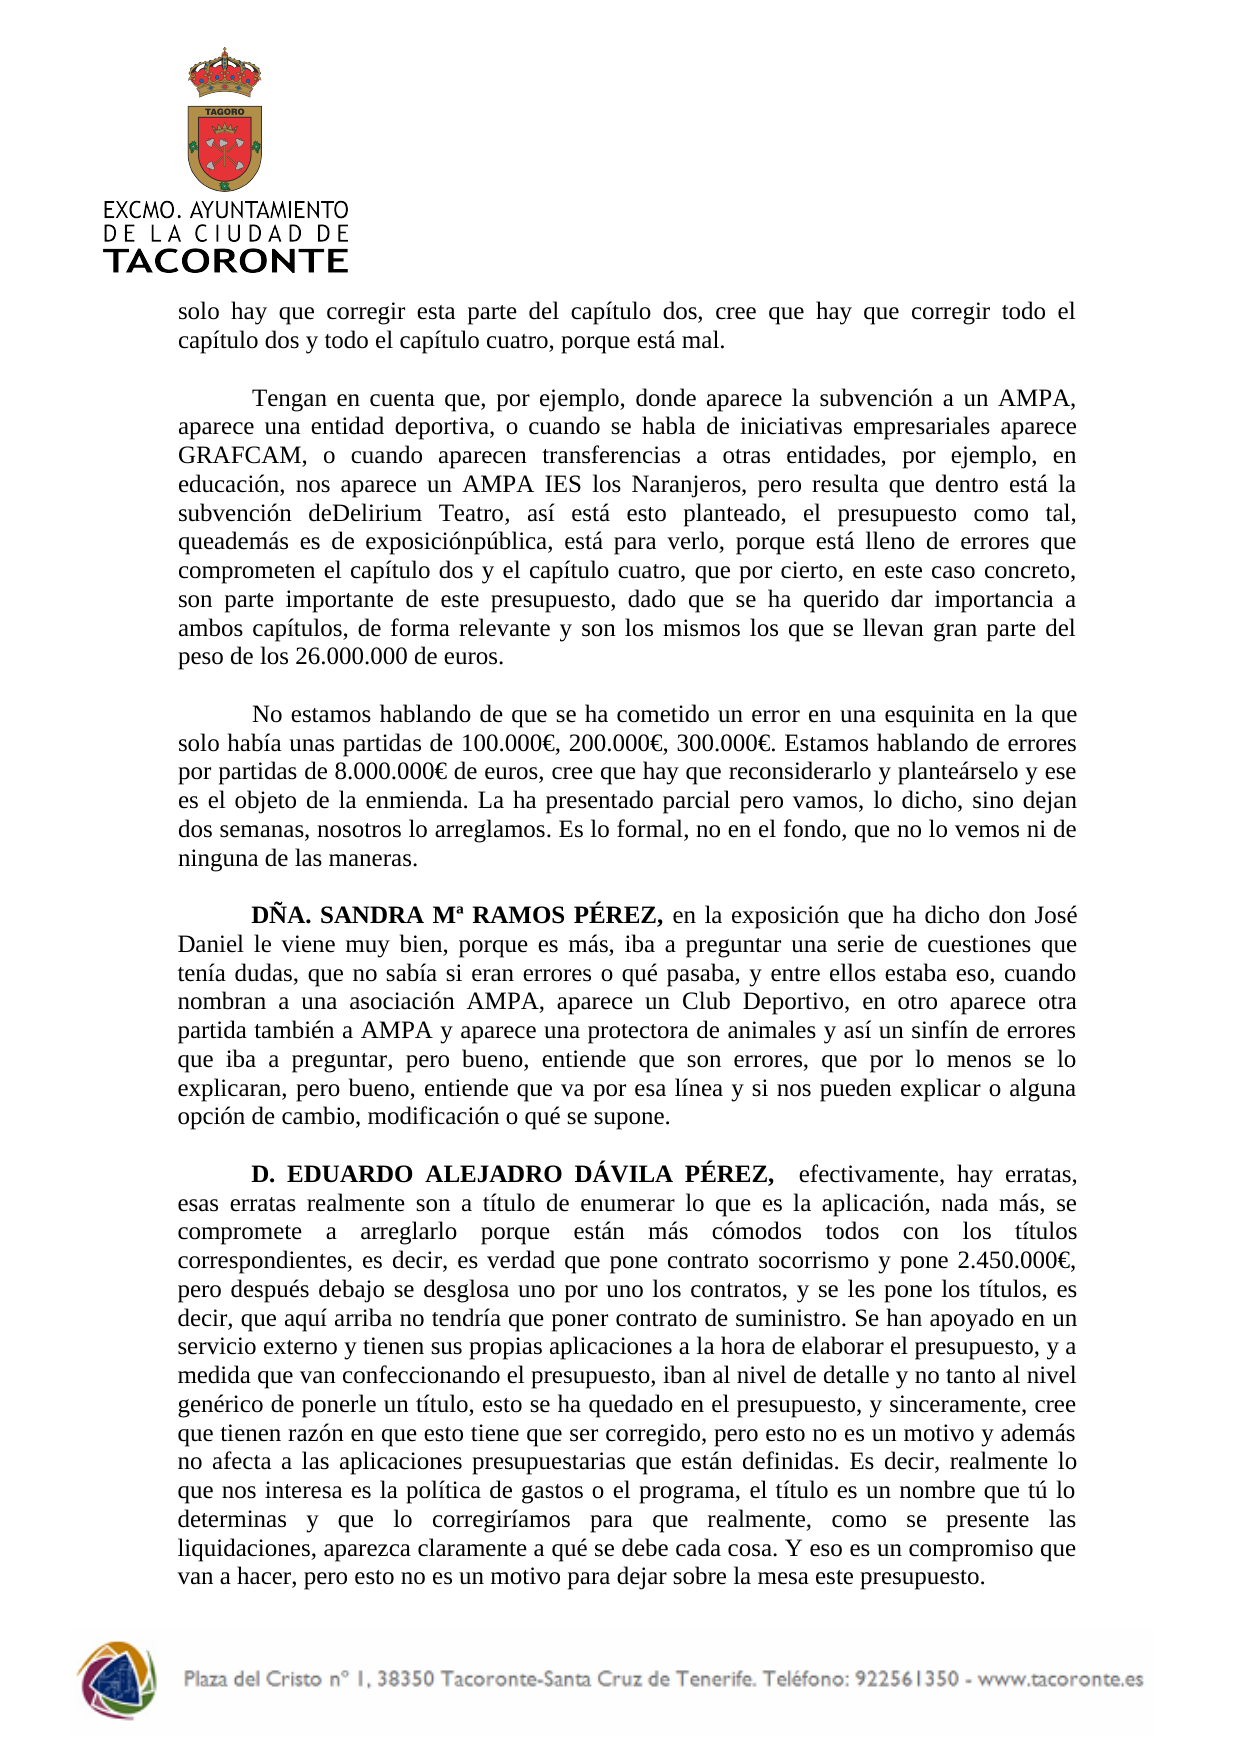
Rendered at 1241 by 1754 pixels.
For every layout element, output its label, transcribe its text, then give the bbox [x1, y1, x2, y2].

text DÑA. SANDRA Mª RAMOS PÉREZ, en la exposición que ha dicho don José Daniel le viene muy bien, porque es más, iba a preguntar una serie de cuestiones que tenía dudas, que no sabía si eran errores o qué pasaba, y entre ellos estaba eso, cuando nombran a una asociación AMPA, aparece un Club Deportivo, en otro aparece otra partida también a AMPA y aparece una protectora de animales y así un sinfín de errores que iba a preguntar, pero bueno, entiende que son errores, que por lo menos se lo explicaran, pero bueno, entiende que va por esa línea y si nos pueden explicar o alguna opción de cambio, modificación o qué se supone. [177, 900, 1078, 1130]
picture [70, 1628, 1154, 1735]
picture [103, 47, 348, 273]
text D. EDUARDO ALEJADRO DÁVILA PÉREZ, efectivamente, hay erratas, esas erratas realmente son a título de enumerar lo que es la aplicación, nada más, se compromete a arreglarlo porque están más cómodos todos con los títulos correspondientes, es decir, es verdad que pone contrato socorrismo y pone 2.450.000€, pero después debajo se desglosa uno por uno los contratos, y se les pone los títulos, es decir, que aquí arriba no tendría que poner contrato de suministro. Se han apoyado en un servicio externo y tienen sus propias aplicaciones a la hora de elaborar el presupuesto, y a medida que van confeccionando el presupuesto, iban al nivel de detalle y no tanto al nivel genérico de ponerle un título, esto se ha quedado en el presupuesto, y sinceramente, cree que tienen razón en que esto tiene que ser corregido, pero esto no es un motivo y además no afecta a las aplicaciones presupuestarias que están definidas. Es decir, realmente lo que nos interesa es la política de gastos o el programa, el título es un nombre que tú lo determinas y que lo corregiríamos para que realmente, como se presente las liquidaciones, aparezca claramente a qué se debe cada cosa. Y eso es un compromiso que van a hacer, pero esto no es un motivo para dejar sobre la mesa este presupuesto. [177, 1159, 1078, 1590]
text solo hay que corregir esta parte del capítulo dos, cree que hay que corregir todo el capítulo dos y todo el capítulo cuatro, porque está mal. [178, 296, 1078, 354]
text No estamos hablando de que se ha cometido un error en una esquinita en la que solo había unas partidas de 100.000€, 200.000€, 300.000€. Estamos hablando de errores por partidas de 8.000.000€ de euros, cree que hay que reconsiderarlo y planteárselo y ese es el objeto de la enmienda. La ha presentado parcial pero vamos, lo dicho, sino dejan dos semanas, nosotros lo arreglamos. Es lo formal, no en el fondo, que no lo vemos ni de ninguna de las maneras. [178, 699, 1078, 871]
text Tengan en cuenta que, por ejemplo, donde aparece la subvención a un AMPA, aparece una entidad deportiva, o cuando se habla de iniciativas empresariales aparece GRAFCAM, o cuando aparecen transferencias a otras entidades, por ejemplo, en educación, nos aparece un AMPA IES los Naranjeros, pero resulta que dentro está la subvención deDelirium Teatro, así está esto planteado, el presupuesto como tal, queademás es de exposiciónpública, está para verlo, porque está lleno de errores que comprometen el capítulo dos y el capítulo cuatro, que por cierto, en este caso concreto, son parte importante de este presupuesto, dado que se ha querido dar importancia a ambos capítulos, de forma relevante y son los mismos los que se llevan gran parte del peso de los 26.000.000 de euros. [178, 383, 1078, 670]
